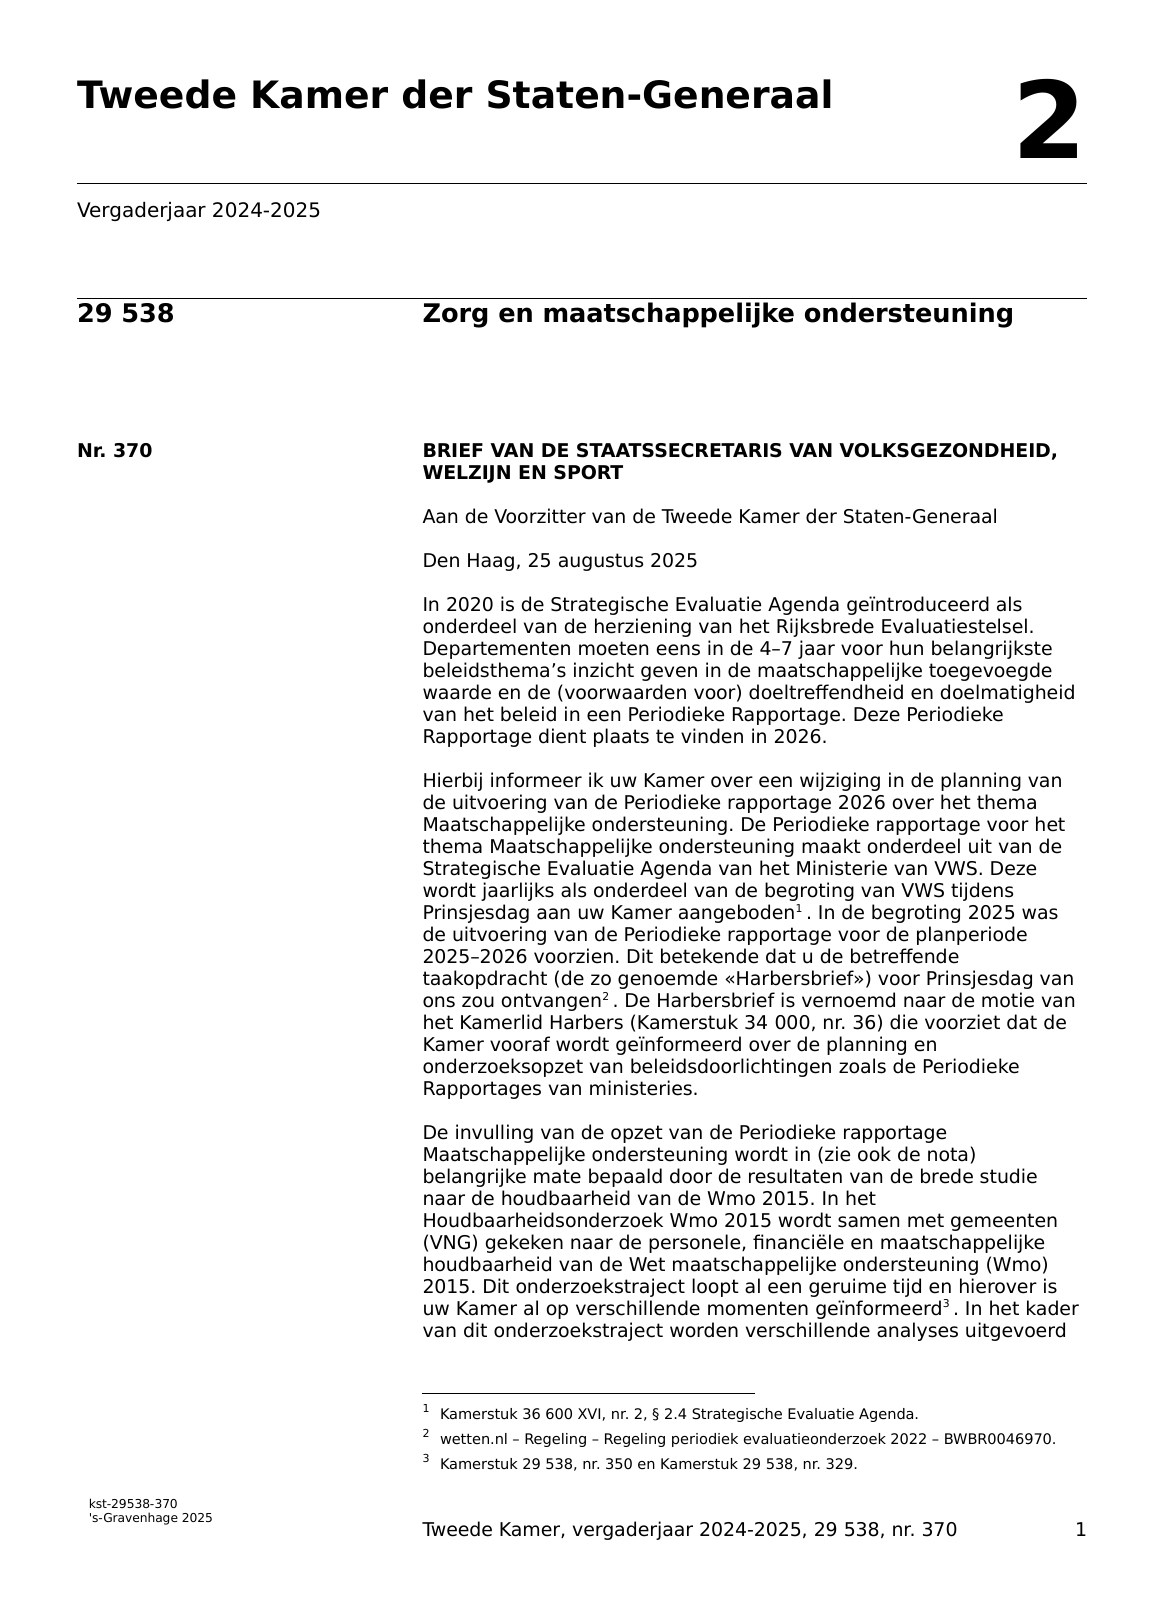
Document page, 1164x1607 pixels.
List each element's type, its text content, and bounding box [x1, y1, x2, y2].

subtitle 29 538 Zorg en maatschappelijke ondersteuning [77, 299, 1087, 329]
text In 2020 is de Strategische Evaluatie Agenda geïntroduceerd als onderdeel van de herziening van het Rijksbrede Evaluatiestelsel. Departementen moeten eens in de 4–7 jaar voor hun belangrijkste beleidsthema’s inzicht geven in de maatschappelijke toegevoegde waarde en de (voorwaarden voor) doeltreffendheid en doelmatigheid van het beleid in een Periodieke Rapportage. Deze Periodieke Rapportage dient plaats te vinden in 2026. [422, 594, 1087, 748]
text Kamerstuk 36 600 XVI, nr. 2, § 2.4 Strategische Evaluatie Agenda. [422, 1402, 1087, 1424]
text 's-Gravenhage 2025 [88, 1511, 323, 1525]
table_cell Vergaderjaar 2024-2025 [77, 184, 1087, 298]
text wetten.nl – Regeling – Regeling periodiek evaluatieonderzoek 2022 – BWBR0046970. [422, 1427, 1087, 1449]
table_header 2 [886, 59, 1087, 183]
subtitle Nr. 370 BRIEF VAN DE STAATSSECRETARIS VAN VOLKSGEZONDHEID, WELZIJN EN SPORT [77, 440, 1087, 484]
text De invulling van de opzet van de Periodieke rapportage Maatschappelijke ondersteuning wordt in (zie ook de nota) belangrijke mate bepaald door de resultaten van de brede studie naar de houdbaarheid van de Wmo 2015. In het Houdbaarheidsonderzoek Wmo 2015 wordt samen met gemeenten (VNG) gekeken naar de personele, financiële en maatschappelijke houdbaarheid van de Wet maatschappelijke ondersteuning (Wmo) 2015. Dit onderzoekstraject loopt al een geruime tijd en hierover is uw Kamer al op verschillende momenten geïnformeerd. In het kader van dit onderzoekstraject worden verschillende analyses uitgevoerd [422, 1122, 1087, 1342]
table_header Tweede Kamer der Staten-Generaal [77, 59, 886, 183]
text kst-29538-370 [88, 1497, 323, 1511]
text Den Haag, 25 augustus 2025 [422, 550, 1087, 572]
text Kamerstuk 29 538, nr. 350 en Kamerstuk 29 538, nr. 329. [422, 1452, 1087, 1474]
text Aan de Voorzitter van de Tweede Kamer der Staten-Generaal [422, 506, 1087, 528]
text Hierbij informeer ik uw Kamer over een wijziging in de planning van de uitvoering van de Periodieke rapportage 2026 over het thema Maatschappelijke ondersteuning. De Periodieke rapportage voor het thema Maatschappelijke ondersteuning maakt onderdeel uit van de Strategische Evaluatie Agenda van het Ministerie van VWS. Deze wordt jaarlijks als onderdeel van de begroting van VWS tijdens Prinsjesdag aan uw Kamer aangeboden. In de begroting 2025 was de uitvoering van de Periodieke rapportage voor de planperiode 2025–2026 voorzien. Dit betekende dat u de betreffende taakopdracht (de zo genoemde «Harbersbrief») voor Prinsjesdag van ons zou ontvangen. De Harbersbrief is vernoemd naar de motie van het Kamerlid Harbers (Kamerstuk 34 000, nr. 36) die voorziet dat de Kamer vooraf wordt geïnformeerd over de planning en onderzoeksopzet van beleidsdoorlichtingen zoals de Periodieke Rapportages van ministeries. [422, 770, 1087, 1100]
